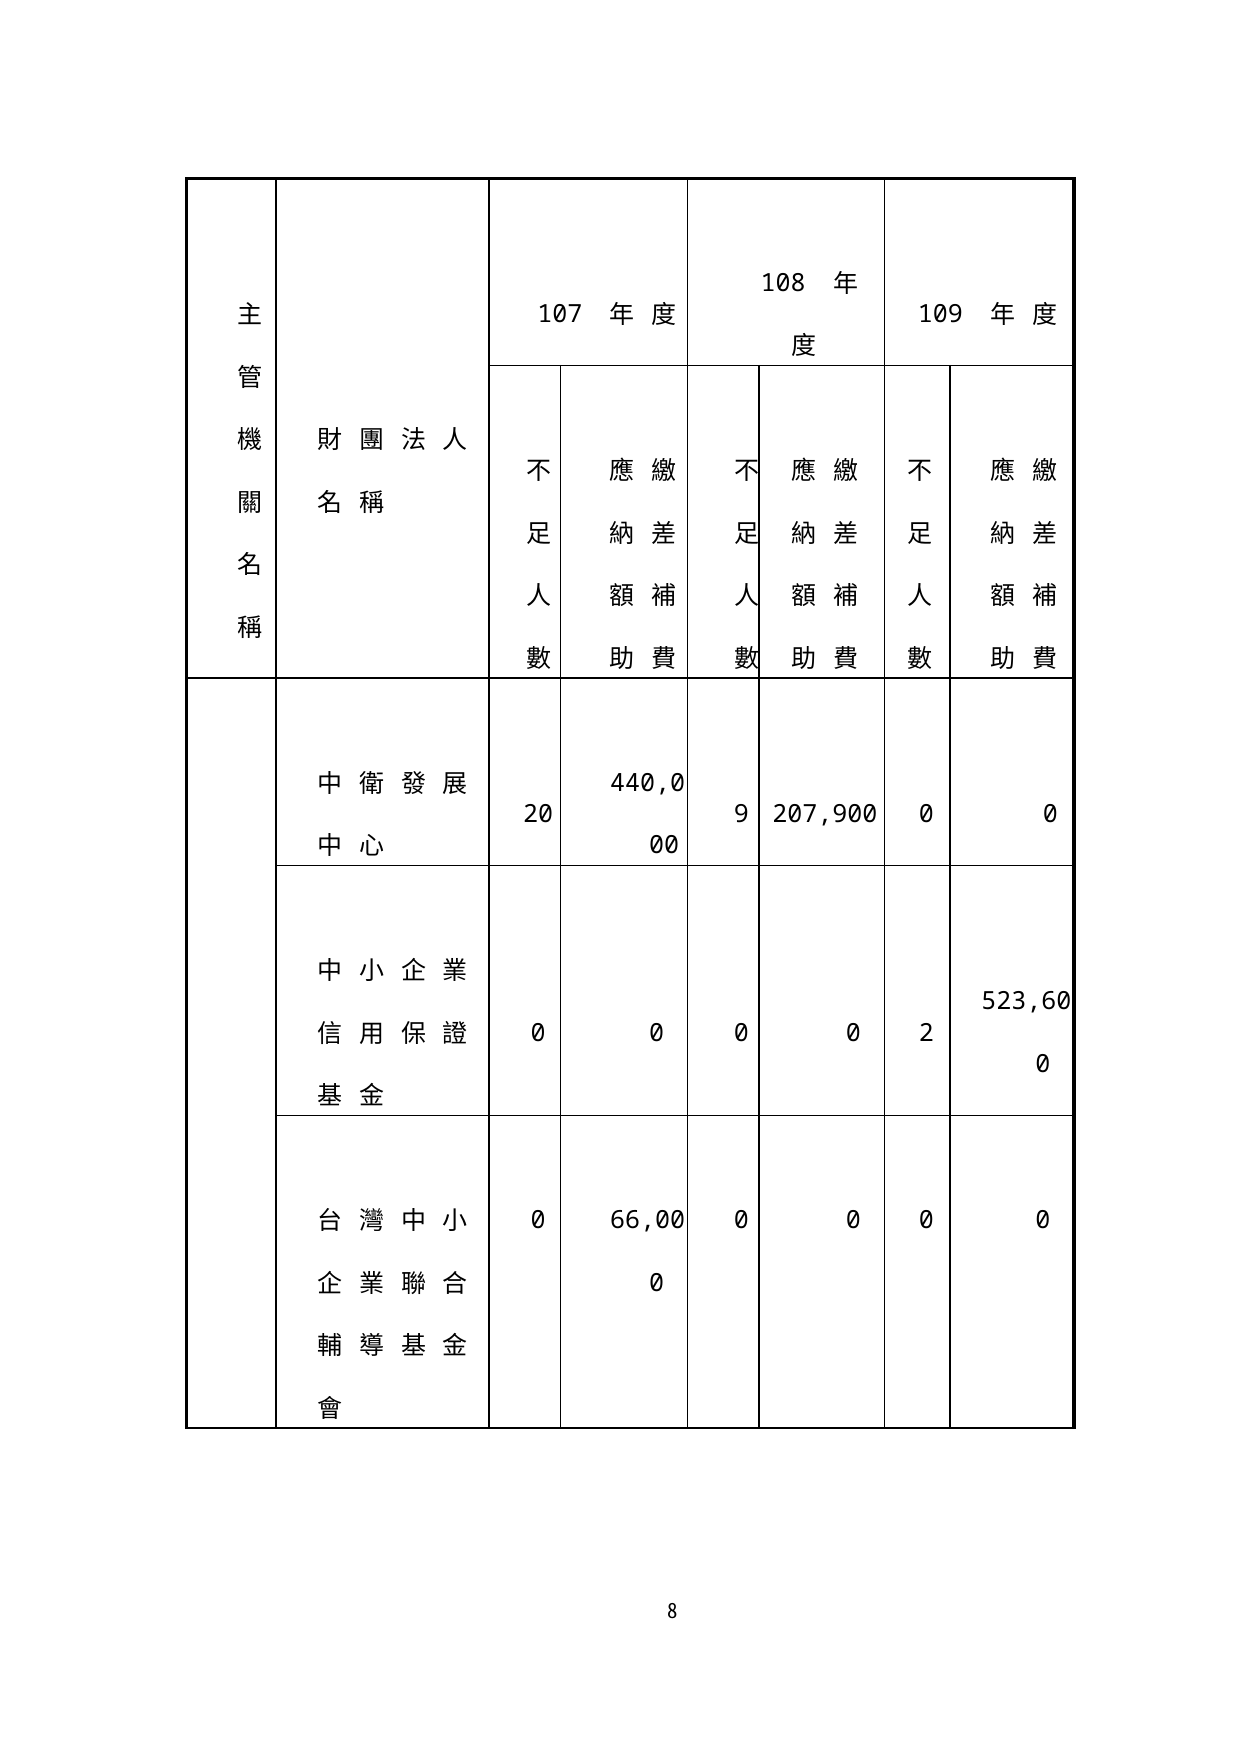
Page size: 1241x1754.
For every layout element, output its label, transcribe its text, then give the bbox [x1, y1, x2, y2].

table_cell 不足人數 [490, 366, 560, 677]
table_header 108年度 [688, 180, 884, 365]
table_cell 台灣中小企業聯合輔導基金會 [277, 1116, 488, 1427]
table_header 107年度 [490, 180, 687, 365]
table_cell 0 [951, 1116, 1072, 1427]
table_cell 0 [760, 866, 884, 1115]
table_cell 2 [885, 866, 949, 1115]
table_cell 應繳納差額補助費 [561, 366, 687, 677]
table_cell 0 [688, 1116, 758, 1427]
table_cell 中衛發展中心 [277, 679, 488, 865]
table_cell 20 [490, 679, 560, 865]
table_header 財團法人名稱 [277, 180, 488, 677]
table_cell 66,000 [561, 1116, 687, 1427]
table_cell 207,900 [760, 679, 884, 865]
table_header 109年度 [885, 180, 1072, 365]
table_cell 0 [885, 1116, 949, 1427]
table_header 主管機關名稱 [188, 180, 275, 677]
table_cell 0 [490, 1116, 560, 1427]
table_cell [188, 679, 275, 1427]
table_cell 0 [490, 866, 560, 1115]
table_cell 中小企業信用保證基金 [277, 866, 488, 1115]
table_cell 0 [688, 866, 758, 1115]
table_cell 523,600 [951, 866, 1072, 1115]
table_cell 9 [688, 679, 758, 865]
table_cell 應繳納差額補助費 [951, 366, 1072, 677]
table_cell 0 [951, 679, 1072, 865]
table_cell 應繳納差額補助費 [760, 366, 884, 677]
table_cell 0 [760, 1116, 884, 1427]
table_cell 不足人數 [688, 366, 758, 677]
table_cell 440,000 [561, 679, 687, 865]
table_cell 0 [885, 679, 949, 865]
table_cell 0 [561, 866, 687, 1115]
table_cell 不足人數 [885, 366, 949, 677]
